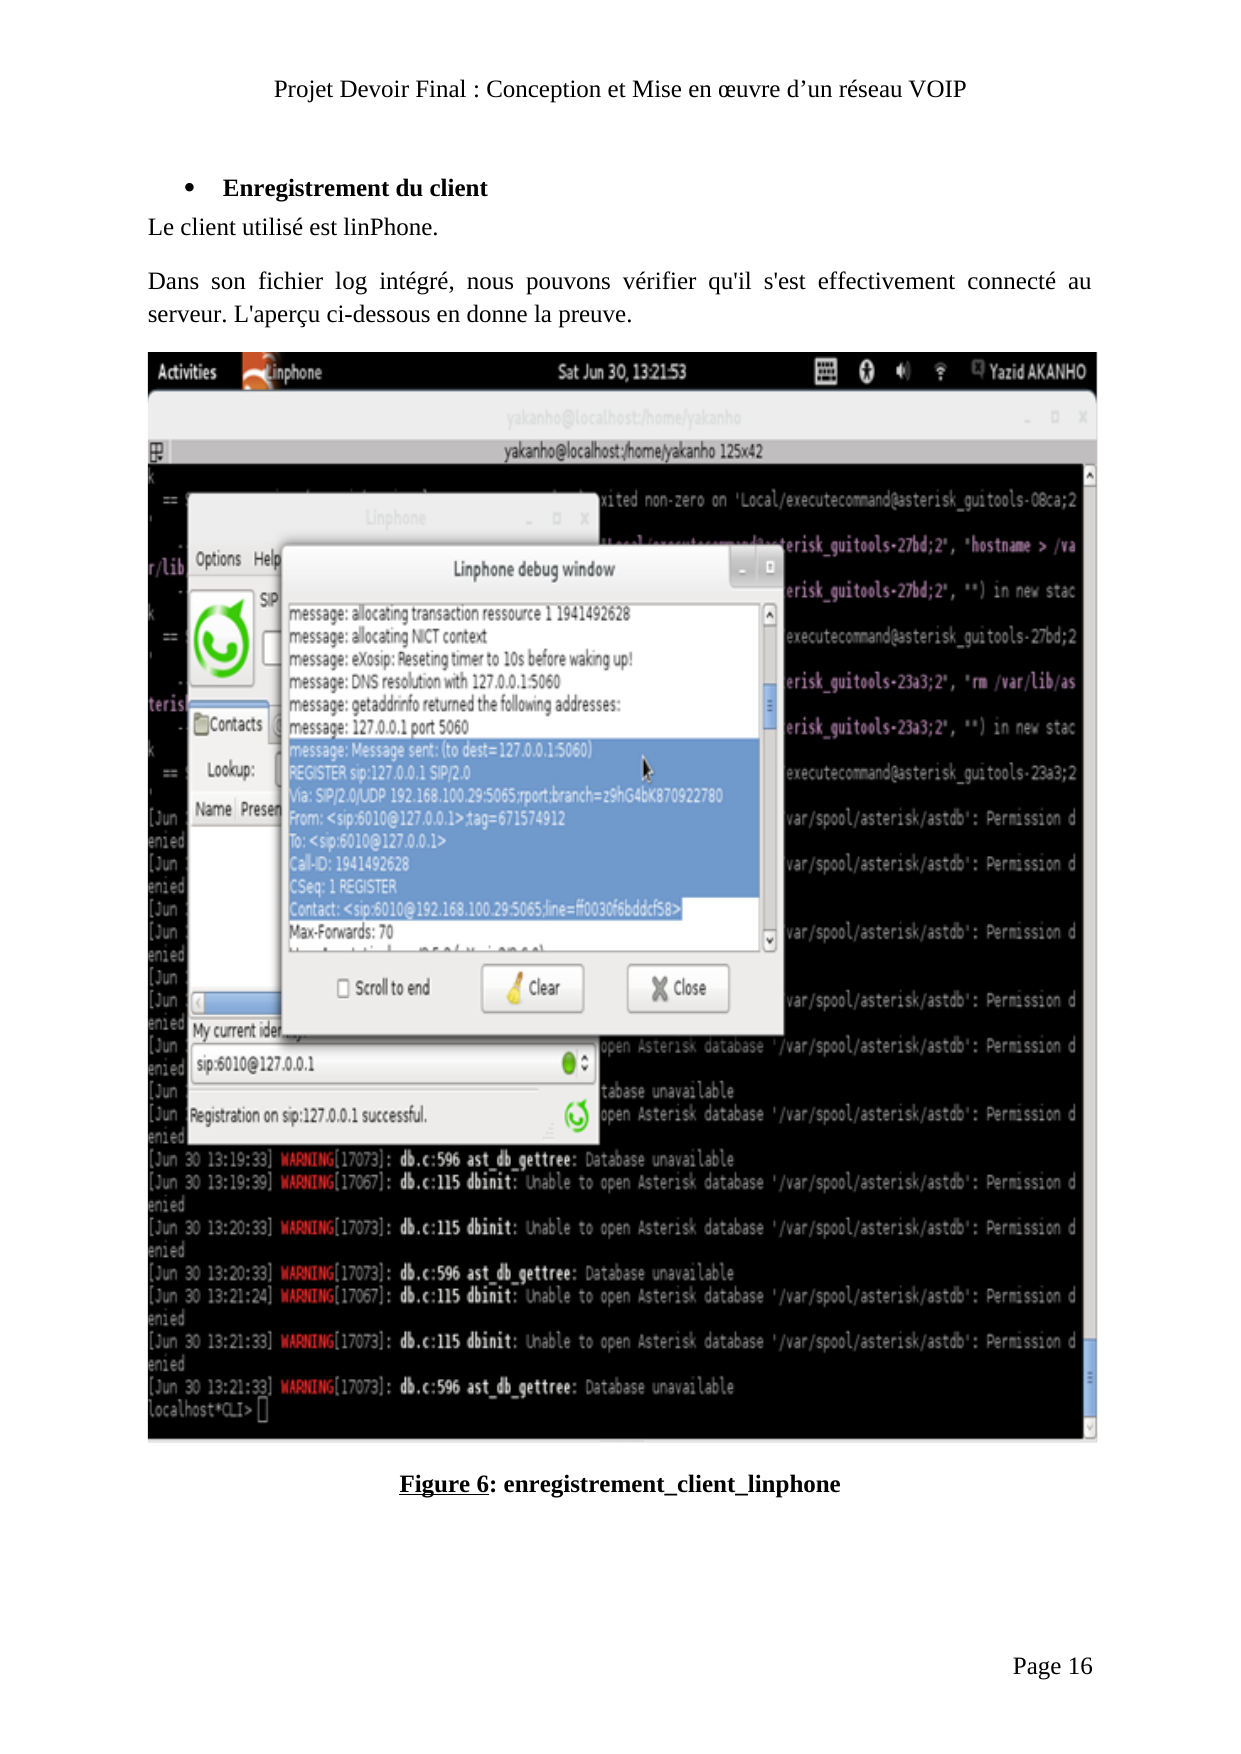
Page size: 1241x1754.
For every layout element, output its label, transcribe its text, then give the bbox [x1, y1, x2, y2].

subtitle Enregistrement du client [185, 173, 1092, 201]
text Dans son fichier log intégré, nous pouvons vérifier qu'il s'est effectivement connecté au serveur. L'aperçu ci-dessous en donne la preuve. [148, 266, 1092, 328]
text Le client utilisé est linPhone. [148, 212, 1092, 241]
picture [147, 352, 1099, 1444]
text Figure 6: enregistrement_client_linphone [148, 1469, 1092, 1498]
